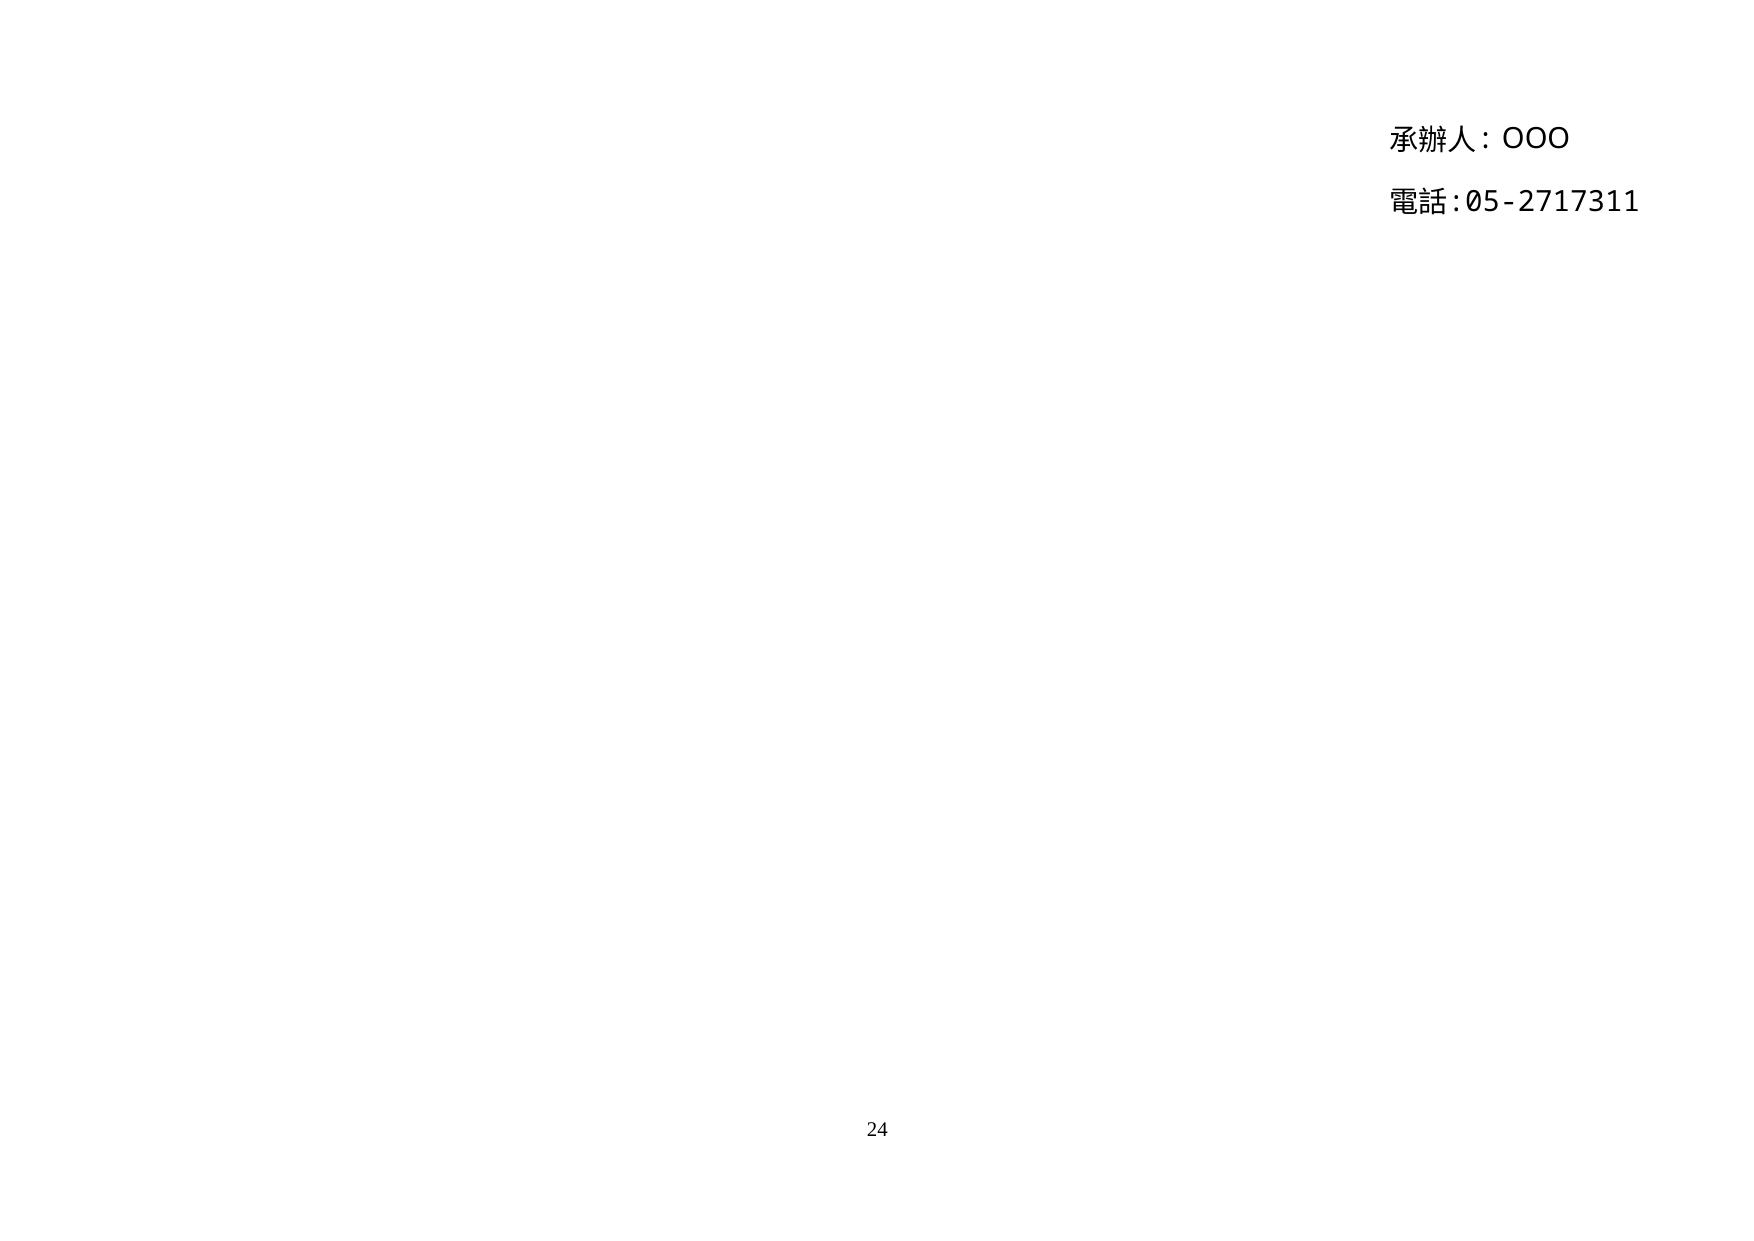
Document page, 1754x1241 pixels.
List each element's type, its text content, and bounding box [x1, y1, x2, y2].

text 電話:05-2717311 [59, 158, 1695, 221]
text 承辦人: OOO [59, 96, 1695, 158]
